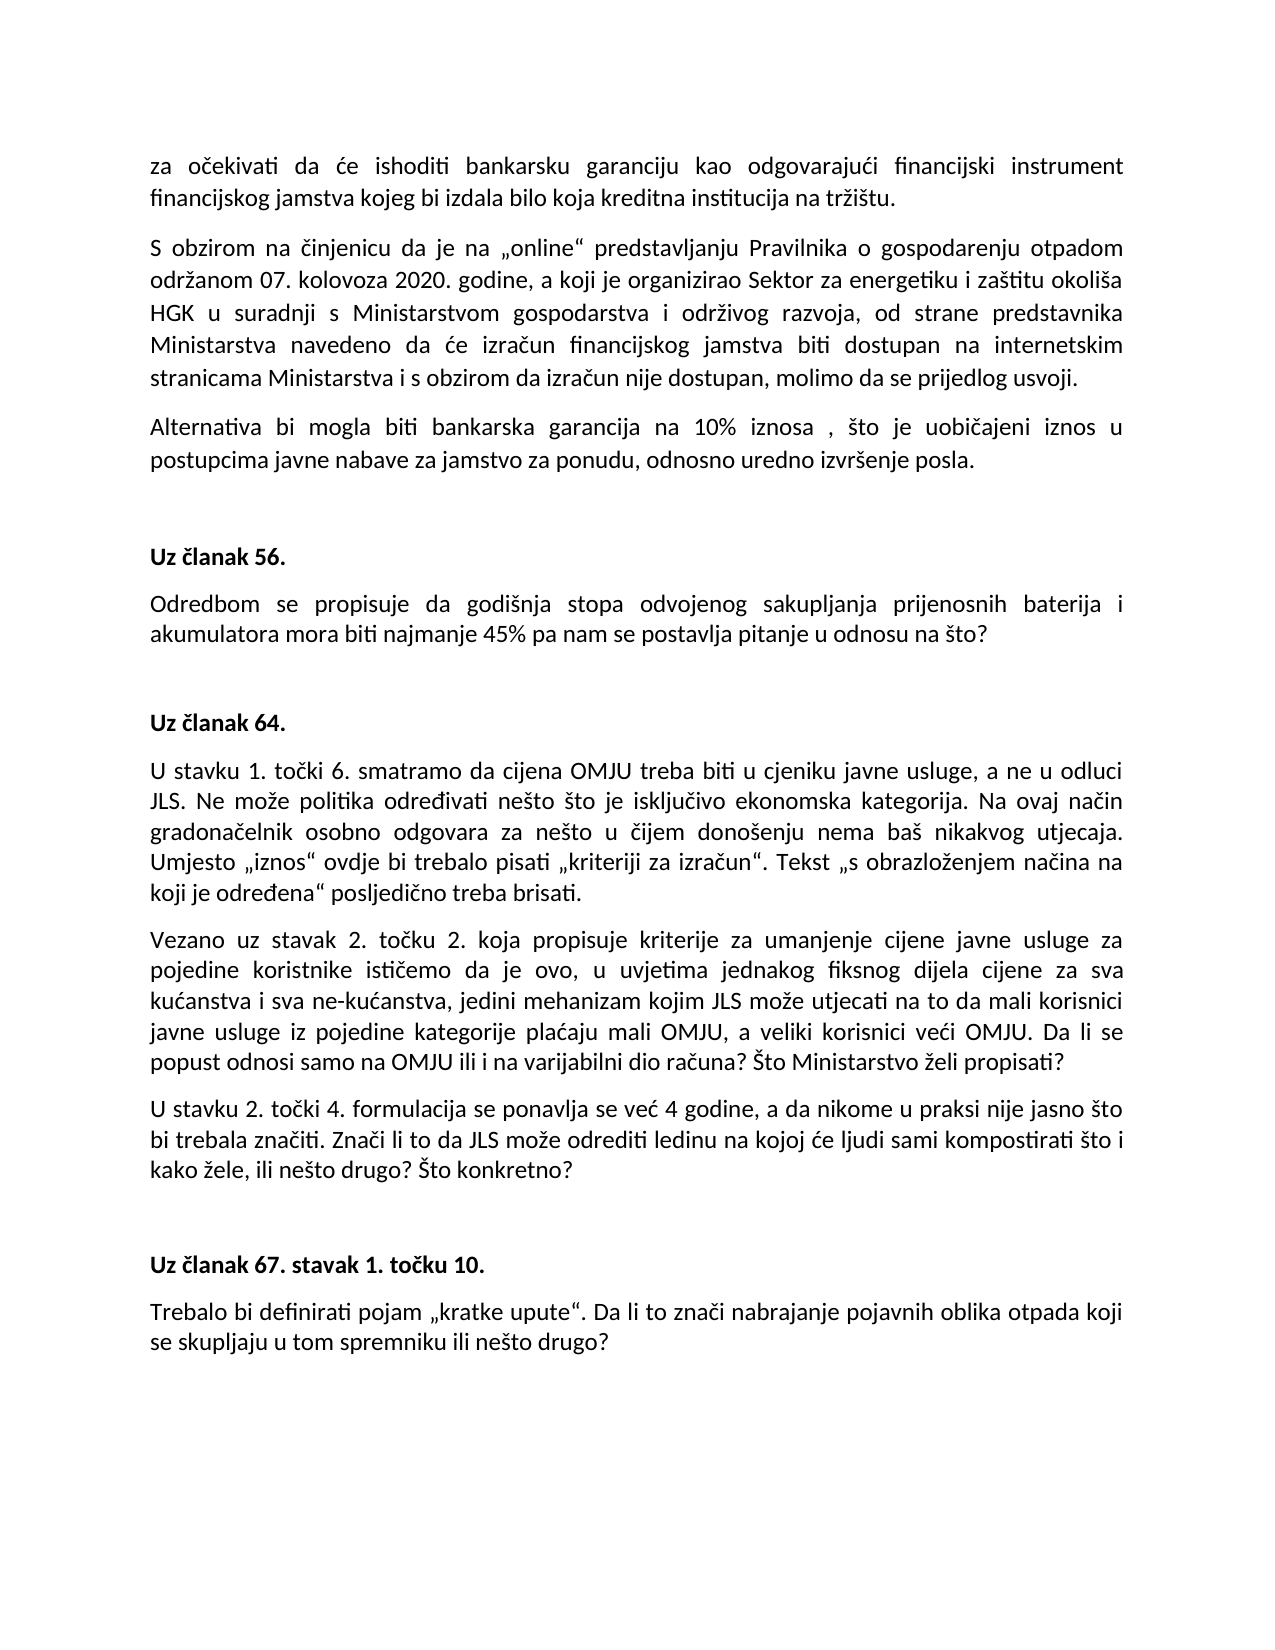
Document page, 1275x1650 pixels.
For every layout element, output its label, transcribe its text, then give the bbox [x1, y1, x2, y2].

text Uz članak 56. [150, 541, 1125, 571]
text Uz članak 64. [150, 708, 1125, 738]
text Uz članak 67. stavak 1. točku 10. [150, 1249, 1125, 1279]
text za očekivati da će ishoditi bankarsku garanciju kao odgovarajući financijski instrument financijskog jamstva kojeg bi izdala bilo koja kreditna institucija na tržištu. [150, 150, 1125, 213]
text Vezano uz stavak 2. točku 2. koja propisuje kriterije za umanjenje cijene javne usluge za pojedine koristnike ističemo da je ovo, u uvjetima jednakog fiksnog dijela cijene za sva kućanstva i sva ne-kućanstva, jedini mehanizam kojim JLS može utjecati na to da mali korisnici javne usluge iz pojedine kategorije plaćaju mali OMJU, a veliki korisnici veći OMJU. Da li se popust odnosi samo na OMJU ili i na varijabilni dio računa? Što Ministarstvo želi propisati? [150, 924, 1125, 1077]
text Odredbom se propisuje da godišnja stopa odvojenog sakupljanja prijenosnih baterija i akumulatora mora biti najmanje 45% pa nam se postavlja pitanje u odnosu na što? [150, 588, 1125, 649]
text S obzirom na činjenicu da je na „online“ predstavljanju Pravilnika o gospodarenju otpadom održanom 07. kolovoza 2020. godine, a koji je organizirao Sektor za energetiku i zaštitu okoliša HGK u suradnji s Ministarstvom gospodarstva i održivog razvoja, od strane predstavnika Ministarstva navedeno da će izračun financijskog jamstva biti dostupan na internetskim stranicama Ministarstva i s obzirom da izračun nije dostupan, molimo da se prijedlog usvoji. [150, 232, 1125, 393]
text U stavku 1. točki 6. smatramo da cijena OMJU treba biti u cjeniku javne usluge, a ne u odluci JLS. Ne može politika određivati nešto što je isključivo ekonomska kategorija. Na ovaj način gradonačelnik osobno odgovara za nešto u čijem donošenju nema baš nikakvog utjecaja. Umjesto „iznos“ ovdje bi trebalo pisati „kriteriji za izračun“. Tekst „s obrazloženjem načina na koji je određena“ posljedično treba brisati. [150, 755, 1125, 907]
text U stavku 2. točki 4. formulacija se ponavlja se već 4 godine, a da nikome u praksi nije jasno što bi trebala značiti. Znači li to da JLS može odrediti ledinu na kojoj će ljudi sami kompostirati što i kako žele, ili nešto drugo? Što konkretno? [150, 1093, 1125, 1185]
text Alternativa bi mogla biti bankarska garancija na 10% iznosa , što je uobičajeni iznos u postupcima javne nabave za jamstvo za ponudu, odnosno uredno izvršenje posla. [150, 412, 1125, 475]
text Trebalo bi definirati pojam „kratke upute“. Da li to znači nabrajanje pojavnih oblika otpada koji se skupljaju u tom spremniku ili nešto drugo? [150, 1296, 1125, 1357]
